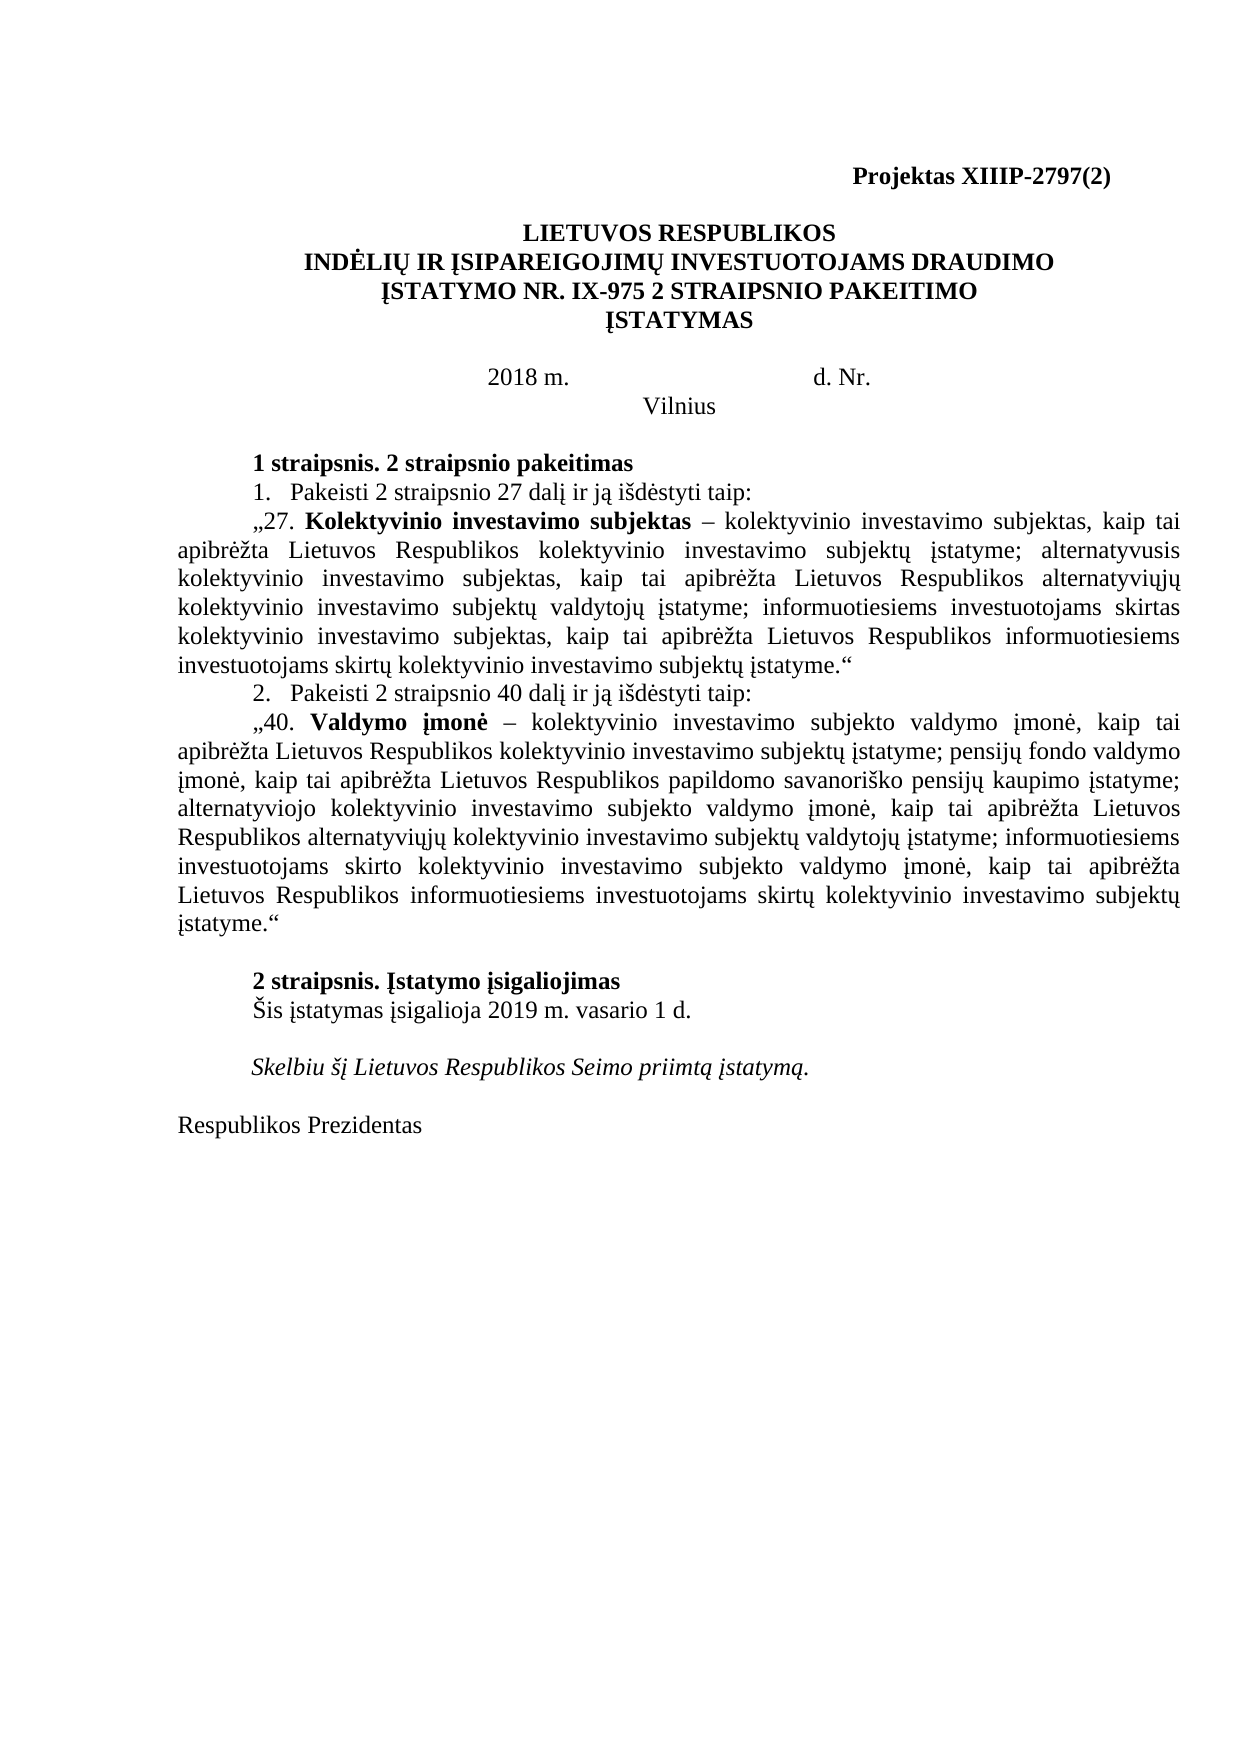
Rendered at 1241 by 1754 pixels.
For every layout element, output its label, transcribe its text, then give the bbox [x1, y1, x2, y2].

text ĮSTATYMO NR. IX-975 2 STRAIPSNIO PAKEITIMO [177, 276, 1181, 305]
text INDĖLIŲ IR ĮSIPAREIGOJIMŲ INVESTUOTOJAMS DRAUDIMO [177, 247, 1181, 276]
text 2. Pakeisti 2 straipsnio 40 dalį ir ją išdėstyti taip: [252, 678, 1181, 707]
text 2 straipsnis. Įstatymo įsigaliojimas [177, 966, 1181, 995]
text „40. Valdymo įmonė – kolektyvinio investavimo subjekto valdymo įmonė, kaip tai apibrėžta Lietuvos Respublikos kolektyvinio investavimo subjektų įstatyme; pensijų fondo valdymo įmonė, kaip tai apibrėžta Lietuvos Respublikos papildomo savanoriško pensijų kaupimo įstatyme; alternatyviojo kolektyvinio investavimo subjekto valdymo įmonė, kaip tai apibrėžta Lietuvos Respublikos alternatyviųjų kolektyvinio investavimo subjektų valdytojų įstatyme; informuotiesiems investuotojams skirto kolektyvinio investavimo subjekto valdymo įmonė, kaip tai apibrėžta Lietuvos Respublikos informuotiesiems investuotojams skirtų kolektyvinio investavimo subjektų įstatyme.“ [177, 707, 1181, 937]
text 2018 m. d. Nr. [177, 362, 1181, 391]
text Šis įstatymas įsigalioja 2019 m. vasario 1 d. [177, 995, 1181, 1023]
text Respublikos Prezidentas [177, 1110, 1181, 1138]
text 1 straipsnis. 2 straipsnio pakeitimas [177, 448, 1181, 477]
text 1. Pakeisti 2 straipsnio 27 dalį ir ją išdėstyti taip: [252, 477, 1181, 506]
text ĮSTATYMAS [177, 305, 1181, 333]
text „27. Kolektyvinio investavimo subjektas – kolektyvinio investavimo subjektas, kaip tai apibrėžta Lietuvos Respublikos kolektyvinio investavimo subjektų įstatyme; alternatyvusis kolektyvinio investavimo subjektas, kaip tai apibrėžta Lietuvos Respublikos alternatyviųjų kolektyvinio investavimo subjektų valdytojų įstatyme; informuotiesiems investuotojams skirtas kolektyvinio investavimo subjektas, kaip tai apibrėžta Lietuvos Respublikos informuotiesiems investuotojams skirtų kolektyvinio investavimo subjektų įstatyme.“ [177, 506, 1181, 678]
text Skelbiu šį Lietuvos Respublikos Seimo priimtą įstatymą. [177, 1052, 1181, 1081]
text LIETUVOS RESPUBLIKOS [177, 218, 1181, 247]
text Vilnius [177, 391, 1181, 420]
text Projektas XIIIP-2797(2) [852, 161, 1181, 190]
